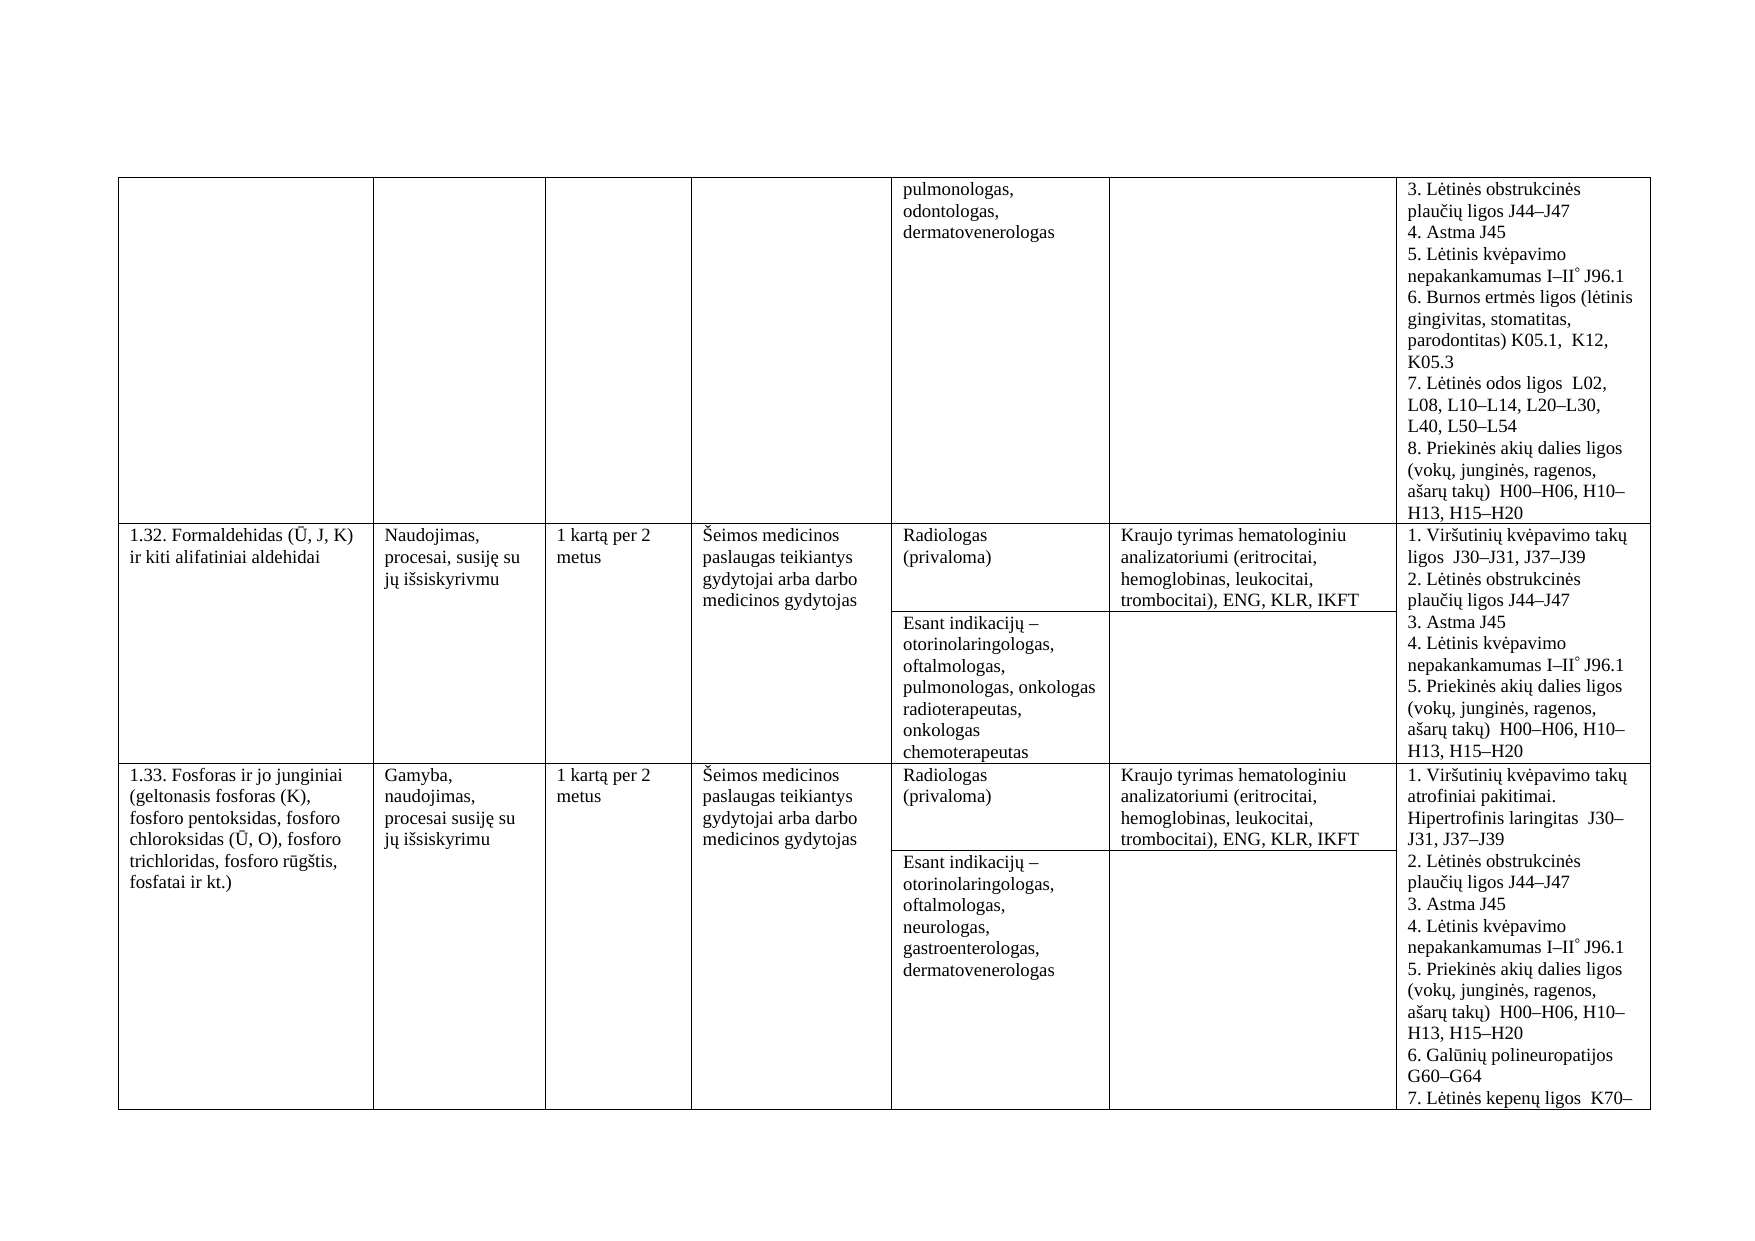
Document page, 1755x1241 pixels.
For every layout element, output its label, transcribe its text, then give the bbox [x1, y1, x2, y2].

table_cell 1 kartą per 2 metus [546, 524, 691, 762]
table_cell 1. Viršutinių kvėpavimo takų atrofiniai pakitimai. Hipertrofinis laringitas J30–J31, J37–J39 2. Lėtinės obstrukcinės plaučių ligos J44–J47 3. Astma J45 4. Lėtinis kvėpavimo nepakankamumas I–II J96.1 5. Priekinės akių dalies ligos (vokų, junginės, ragenos, ašarų takų) H00–H06, H10–H13, H15–H20 6. Galūnių polineuropatijos G60–G64 7. Lėtinės kepenų ligos K70– [1397, 764, 1650, 1108]
table_cell Kraujo tyrimas hematologiniu analizatoriumi (eritrocitai, hemoglobinas, leukocitai, trombocitai), ENG, KLR, IKFT [1110, 764, 1396, 850]
table_cell pulmonologas, odontologas, dermatovenerologas [892, 178, 1109, 523]
table_cell Šeimos medicinos paslaugas teikiantys gydytojai arba darbo medicinos gydytojas [692, 764, 891, 1108]
table_cell Šeimos medicinos paslaugas teikiantys gydytojai arba darbo medicinos gydytojas [692, 524, 891, 762]
table_cell Gamyba, naudojimas, procesai susiję su jų išsiskyrimu [374, 764, 545, 1108]
table_cell 1.33. Fosforas ir jo junginiai (geltonasis fosforas (K), fosforo pentoksidas, fosforo chloroksidas (Ū, O), fosforo trichloridas, fosforo rūgštis, fosfatai ir kt.) [119, 764, 373, 1108]
table_cell Esant indikacijų – otorinolaringologas, oftalmologas, neurologas, gastroenterologas, dermatovenerologas [892, 851, 1109, 1108]
table_cell 1 kartą per 2 metus [546, 764, 691, 1108]
table_cell Naudojimas, procesai, susiję su jų išsiskyrivmu [374, 524, 545, 762]
table_cell [119, 178, 373, 523]
table_cell Esant indikacijų – otorinolaringologas, oftalmologas, pulmonologas, onkologas radioterapeutas, onkologas chemoterapeutas [892, 612, 1109, 762]
table_cell 3. Lėtinės obstrukcinės plaučių ligos J44–J47 4. Astma J45 5. Lėtinis kvėpavimo nepakankamumas I–II J96.1 6. Burnos ertmės ligos (lėtinis gingivitas, stomatitas, parodontitas) K05.1, K12, K05.3 7. Lėtinės odos ligos L02, L08, L10–L14, L20–L30, L40, L50–L54 8. Priekinės akių dalies ligos (vokų, junginės, ragenos, ašarų takų) H00–H06, H10–H13, H15–H20 [1397, 178, 1650, 523]
table_cell [1110, 851, 1396, 1108]
table_cell [374, 178, 545, 523]
table_cell 1.32. Formaldehidas (Ū, J, K) ir kiti alifatiniai aldehidai [119, 524, 373, 762]
table_cell 1. Viršutinių kvėpavimo takų ligos J30–J31, J37–J39 2. Lėtinės obstrukcinės plaučių ligos J44–J47 3. Astma J45 4. Lėtinis kvėpavimo nepakankamumas I–II J96.1 5. Priekinės akių dalies ligos (vokų, junginės, ragenos, ašarų takų) H00–H06, H10–H13, H15–H20 [1397, 524, 1650, 762]
table_cell Kraujo tyrimas hematologiniu analizatoriumi (eritrocitai, hemoglobinas, leukocitai, trombocitai), ENG, KLR, IKFT [1110, 524, 1396, 611]
table_cell [1110, 612, 1396, 762]
table_cell [546, 178, 691, 523]
table_cell [1110, 178, 1396, 523]
table_cell [692, 178, 891, 523]
table_cell Radiologas (privaloma) [892, 764, 1109, 850]
table_cell Radiologas (privaloma) [892, 524, 1109, 611]
